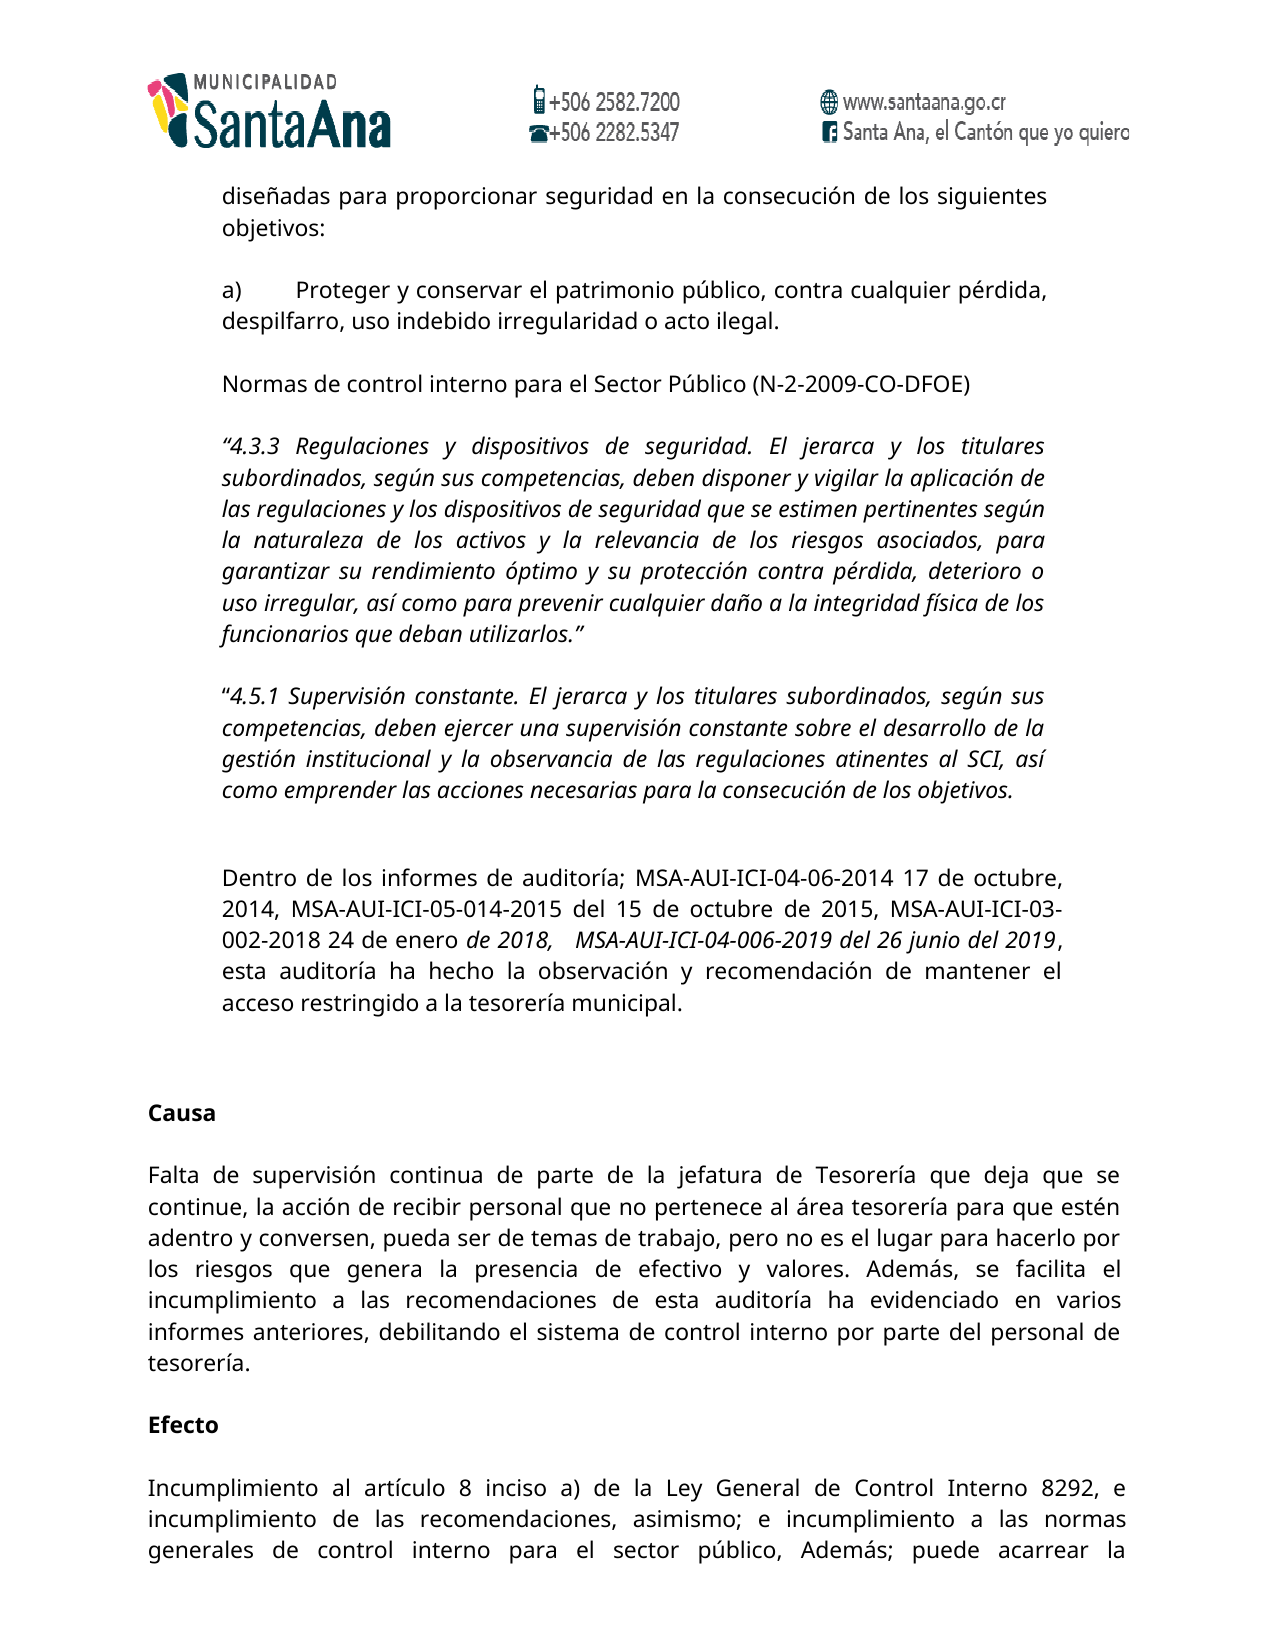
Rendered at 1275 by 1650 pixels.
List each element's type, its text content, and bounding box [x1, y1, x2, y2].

text Efecto [148, 1409, 1127, 1441]
text “4.3.3 Regulaciones y dispositivos de seguridad. El jerarca y los titulares subordinados, según sus competencias, deben disponer y vigilar la aplicación de las regulaciones y los dispositivos de seguridad que se estimen pertinentes según la naturaleza de los activos y la relevancia de los riesgos asociados, para garantizar su rendimiento óptimo y su protección contra pérdida, deterioro o uso irregular, así como para prevenir cualquier daño a la integridad física de los funcionarios que deban utilizarlos.” [222, 430, 1048, 649]
text Causa [148, 1097, 1048, 1128]
text Dentro de los informes de auditoría; MSA-AUI-ICI-04-06-2014 17 de octubre, 2014, MSA-AUI-ICI-05-014-2015 del 15 de octubre de 2015, MSA-AUI-ICI-03-002-2018 24 de enero de 2018, MSA-AUI-ICI-04-006-2019 del 26 junio del 2019, esta auditoría ha hecho la observación y recomendación de mantener el acceso restringido a la tesorería municipal. [222, 862, 1063, 1018]
text Falta de supervisión continua de parte de la jefatura de Tesorería que deja que se continue, la acción de recibir personal que no pertenece al área tesorería para que estén adentro y conversen, pueda ser de temas de trabajo, pero no es el lugar para hacerlo por los riesgos que genera la presencia de efectivo y valores. Además, se facilita el incumplimiento a las recomendaciones de esta auditoría ha evidenciado en varios informes anteriores, debilitando el sistema de control interno por parte del personal de tesorería. [148, 1159, 1122, 1378]
text Incumplimiento al artículo 8 inciso a) de la Ley General de Control Interno 8292, e incumplimiento de las recomendaciones, asimismo; e incumplimiento a las normas generales de control interno para el sector público, Además; puede acarrear la [148, 1472, 1127, 1566]
list Proteger y conservar el patrimonio público, contra cualquier pérdida, despilfarro, uso indebido irregularidad o acto ilegal. [222, 274, 1048, 337]
text “4.5.1 Supervisión constante. El jerarca y los titulares subordinados, según sus competencias, deben ejercer una supervisión constante sobre el desarrollo de la gestión institucional y la observancia de las regulaciones atinentes al SCI, así como emprender las acciones necesarias para la consecución de los objetivos. [222, 680, 1048, 805]
text diseñadas para proporcionar seguridad en la consecución de los siguientes objetivos: [222, 180, 1048, 243]
text Normas de control interno para el Sector Público (N-2-2009-CO-DFOE) [222, 368, 1048, 399]
